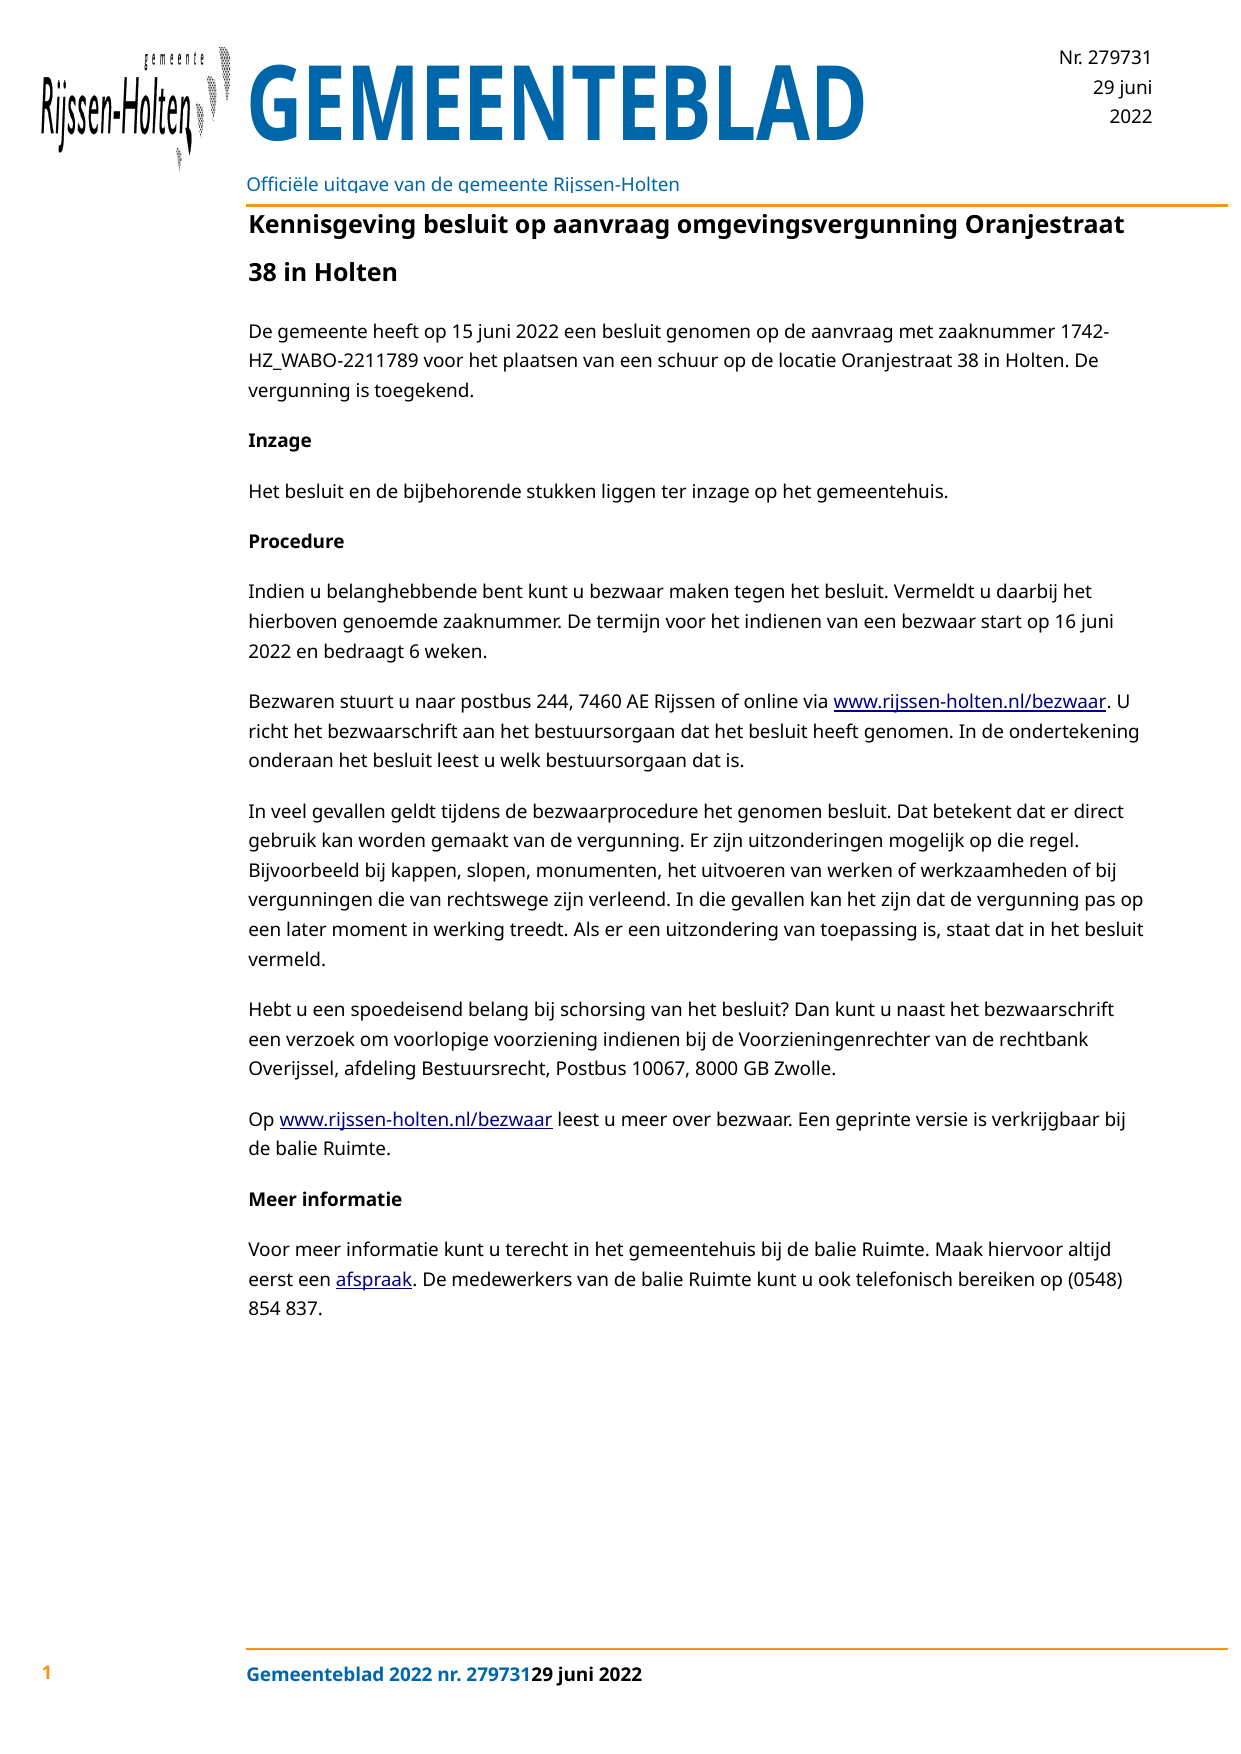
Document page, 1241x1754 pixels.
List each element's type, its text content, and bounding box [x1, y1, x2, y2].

text De gemeente heeft op 15 juni 2022 een besluit genomen op de aanvraag met zaaknummer 1742-HZ_WABO-2211789 voor het plaatsen van een schuur op de locatie Oranjestraat 38 in Holten. De vergunning is toegekend. [248, 318, 1152, 403]
text Kennisgeving besluit op aanvraag omgevingsvergunning Oranjestraat 38 in Holten [248, 207, 1152, 288]
text Indien u belanghebbende bent kunt u bezwaar maken tegen het besluit. Vermeldt u daarbij het hierboven genoemde zaaknummer. De termijn voor het indienen van een bezwaar start op 16 juni 2022 en bedraagt 6 weken. [248, 579, 1152, 664]
text In veel gevallen geldt tijdens de bezwaarprocedure het genomen besluit. Dat betekent dat er direct gebruik kan worden gemaakt van de vergunning. Er zijn uitzonderingen mogelijk op die regel. Bijvoorbeeld bij kappen, slopen, monumenten, het uitvoeren van werken of werkzaamheden of bij vergunningen die van rechtswege zijn verleend. In die gevallen kan het zijn dat de vergunning pas op een later moment in werking treedt. Als er een uitzondering van toepassing is, staat dat in het besluit vermeld. [248, 798, 1152, 972]
text Op www.rijssen-holten.nl/bezwaar leest u meer over bezwaar. Een geprinte versie is verkrijgbaar bij de balie Ruimte. [248, 1106, 1152, 1161]
text Bezwaren stuurt u naar postbus 244, 7460 AE Rijssen of online via www.rijssen-holten.nl/bezwaar. U richt het bezwaarschrift aan het bestuursorgaan dat het besluit heeft genomen. In de ondertekening onderaan het besluit leest u welk bestuursorgaan dat is. [248, 688, 1152, 773]
text Het besluit en de bijbehorende stukken liggen ter inzage op het gemeentehuis. [248, 478, 1152, 504]
text Voor meer informatie kunt u terecht in het gemeentehuis bij de balie Ruimte. Maak hiervoor altijd eerst een afspraak. De medewerkers van de balie Ruimte kunt u ook telefonisch bereiken op (0548) 854 837. [248, 1236, 1152, 1321]
text Procedure [248, 528, 1152, 554]
picture [41, 47, 231, 172]
text Hebt u een spoedeisend belang bij schorsing van het besluit? Dan kunt u naast het bezwaarschrift een verzoek om voorlopige voorziening indienen bij de Voorzieningenrechter van de rechtbank Overijssel, afdeling Bestuursrecht, Postbus 10067, 8000 GB Zwolle. [248, 996, 1152, 1081]
text Meer informatie [248, 1186, 1152, 1212]
text Inzage [248, 427, 1152, 453]
